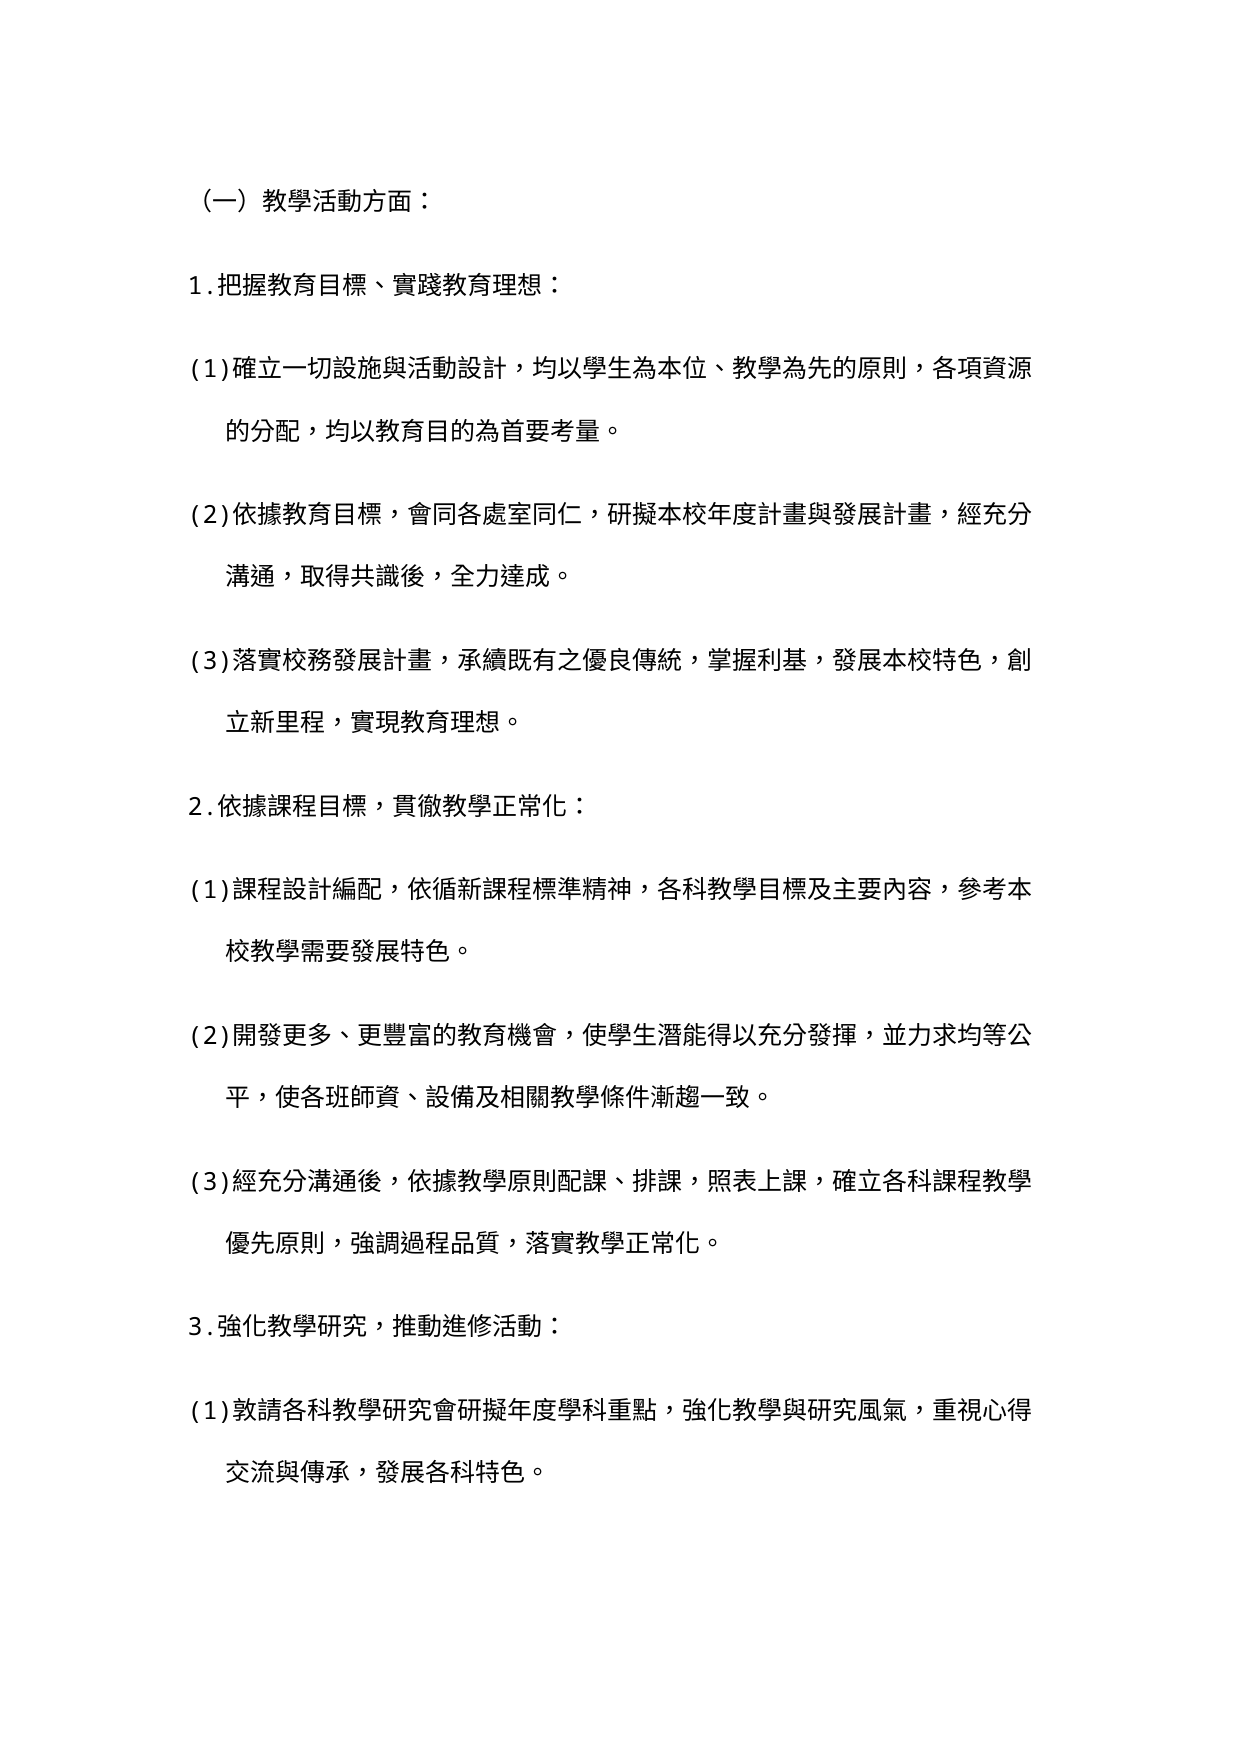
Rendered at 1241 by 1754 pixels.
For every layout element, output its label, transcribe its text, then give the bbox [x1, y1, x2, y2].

text (3)落實校務發展計畫，承續既有之優良傳統，掌握利基，發展本校特色，創立新里程，實現教育理想。 [187, 617, 1053, 742]
text (2)依據教育目標，會同各處室同仁，研擬本校年度計畫與發展計畫，經充分溝通，取得共識後，全力達成。 [187, 471, 1053, 596]
text (2)開發更多、更豐富的教育機會，使學生潛能得以充分發揮，並力求均等公平，使各班師資、設備及相關教學條件漸趨一致。 [187, 992, 1053, 1117]
text 1.把握教育目標、實踐教育理想： [187, 242, 1053, 304]
text （一）教學活動方面： [187, 158, 1053, 221]
text (1)敦請各科教學研究會研擬年度學科重點，強化教學與研究風氣，重視心得交流與傳承，發展各科特色。 [187, 1367, 1053, 1492]
text (1)課程設計編配，依循新課程標準精神，各科教學目標及主要內容，參考本校教學需要發展特色。 [187, 846, 1053, 971]
text 3.強化教學研究，推動進修活動： [187, 1283, 1053, 1346]
text 2.依據課程目標，貫徹教學正常化： [187, 762, 1053, 825]
text (3)經充分溝通後，依據教學原則配課、排課，照表上課，確立各科課程教學優先原則，強調過程品質，落實教學正常化。 [187, 1137, 1053, 1262]
text (1)確立一切設施與活動設計，均以學生為本位、教學為先的原則，各項資源的分配，均以教育目的為首要考量。 [187, 325, 1053, 450]
